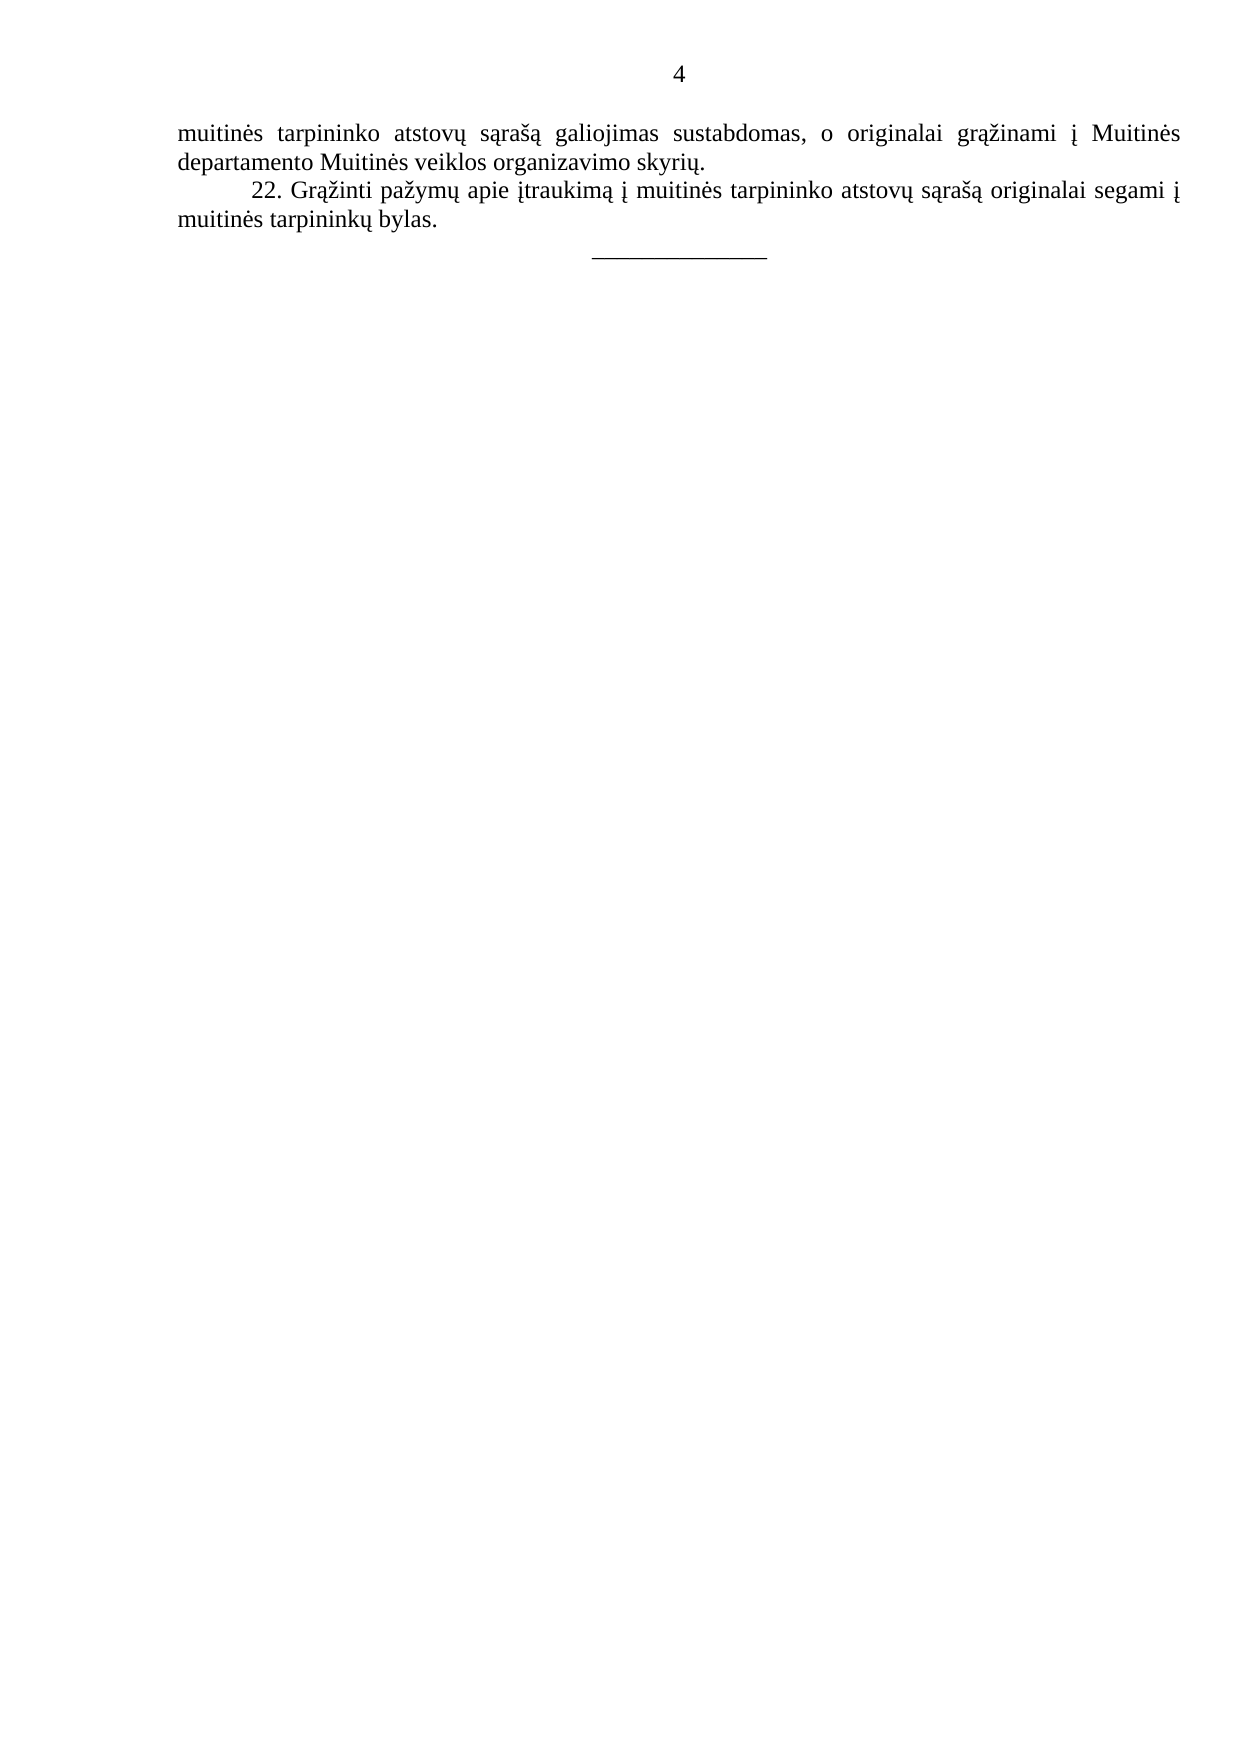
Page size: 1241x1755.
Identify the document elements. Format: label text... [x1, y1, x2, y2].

text muitinės tarpininko atstovų sąrašą galiojimas sustabdomas, o originalai grąžinami į Muitinės departamento Muitinės veiklos organizavimo skyrių. [177, 118, 1181, 176]
text ______________ [177, 233, 1181, 262]
text 22. Grąžinti pažymų apie įtraukimą į muitinės tarpininko atstovų sąrašą originalai segami į muitinės tarpininkų bylas. [177, 176, 1181, 233]
